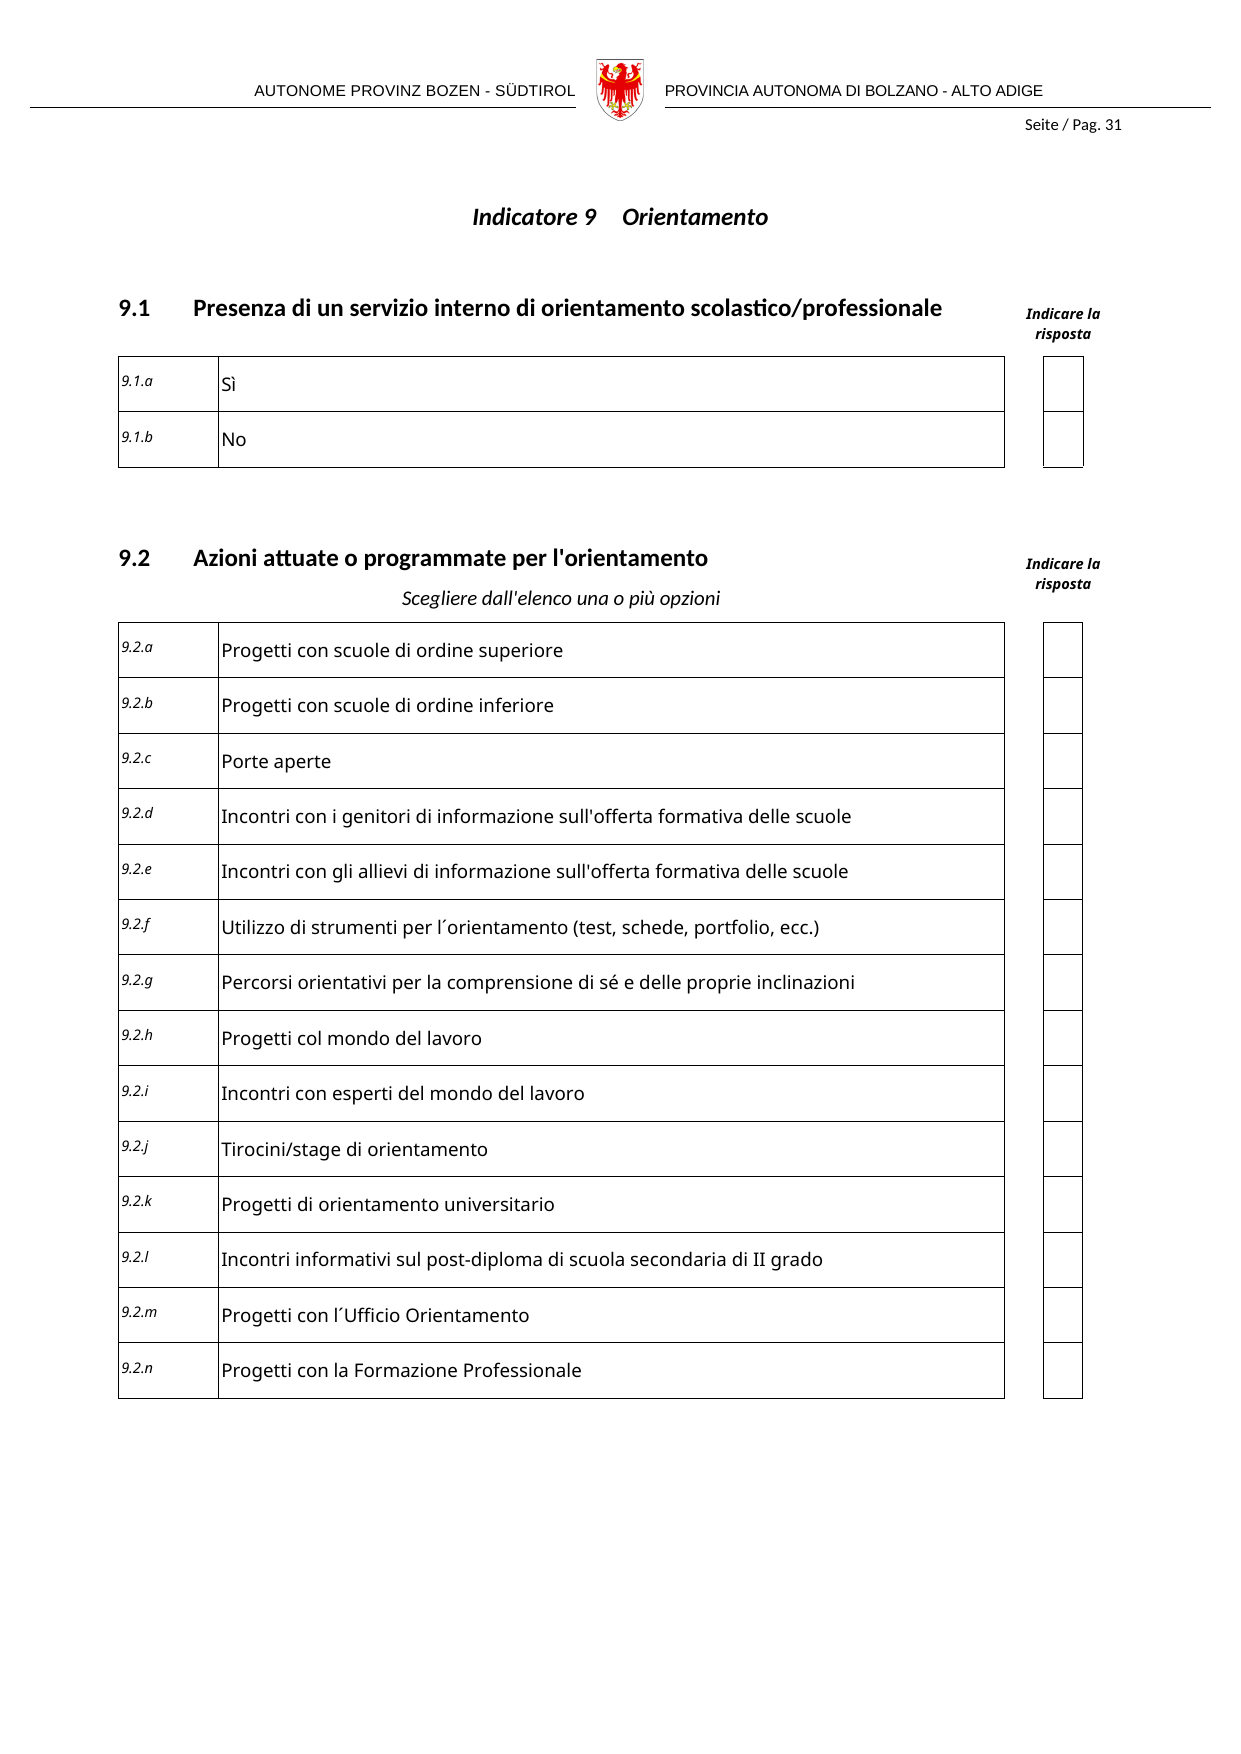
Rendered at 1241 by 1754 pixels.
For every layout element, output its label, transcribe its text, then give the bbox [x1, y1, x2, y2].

table_header Indicare la risposta [1004, 543, 1122, 622]
table_cell 9.2.b [119, 678, 218, 733]
table_cell Progetti di orientamento universitario [219, 1177, 1004, 1231]
table_cell [1083, 899, 1122, 954]
table_cell [1083, 1231, 1122, 1287]
table_cell [1005, 1287, 1043, 1342]
table_cell [1044, 1233, 1082, 1287]
table_cell 9.2.i [119, 1066, 218, 1121]
table_cell [1005, 788, 1043, 843]
table_cell [1005, 622, 1043, 677]
table_cell [1083, 1287, 1122, 1342]
table_cell [1083, 1342, 1122, 1398]
table_header 9.2 Azioni attuate o programmate per l'orientamento Scegliere dall'elenco una o più opzioni [118, 543, 1004, 622]
table_cell [1083, 411, 1122, 467]
table_cell Tirocini/stage di orientamento [219, 1122, 1004, 1176]
table_cell 9.2.h [119, 1011, 218, 1065]
table_cell [1044, 734, 1082, 788]
table_cell [1083, 954, 1122, 1010]
table_cell Incontri con i genitori di informazione sull'offerta formativa delle scuole [219, 789, 1004, 843]
table_cell [1083, 1176, 1122, 1231]
table_cell 9.2.f [119, 900, 218, 954]
table_cell [1005, 356, 1043, 411]
table_cell [1044, 1066, 1082, 1121]
table_cell [1005, 733, 1043, 788]
table_cell [1083, 1065, 1122, 1121]
table_cell [1044, 1122, 1082, 1176]
table_cell [1044, 789, 1082, 843]
table_cell Progetti con scuole di ordine superiore [219, 623, 1004, 677]
table_cell [1044, 412, 1083, 467]
table_cell [1005, 677, 1043, 733]
picture [596, 59, 644, 121]
table_cell [1044, 678, 1082, 733]
text Indicatore 9 Orientamento [118, 201, 1122, 231]
table_cell [1083, 844, 1122, 899]
table_cell 9.2.m [119, 1288, 218, 1342]
table_cell 9.2.d [119, 789, 218, 843]
table_cell Progetti con l´Ufficio Orientamento [219, 1288, 1004, 1342]
table_cell Progetti con scuole di ordine inferiore [219, 678, 1004, 733]
table_cell [1084, 356, 1122, 411]
table_cell Progetti col mondo del lavoro [219, 1011, 1004, 1065]
table_cell Sì [219, 357, 1004, 411]
table_cell [1044, 955, 1082, 1010]
table_cell [1083, 733, 1122, 788]
table_cell [1083, 1010, 1122, 1065]
table_cell [1044, 845, 1082, 899]
table_cell Utilizzo di strumenti per l´orientamento (test, schede, portfolio, ecc.) [219, 900, 1004, 954]
table_cell [1005, 1121, 1043, 1176]
table_cell 9.2.a [119, 623, 218, 677]
table_cell 9.1.b [119, 412, 218, 467]
table_cell [1044, 900, 1082, 954]
table_cell [1005, 411, 1043, 467]
table_cell Incontri informativi sul post-diploma di scuola secondaria di II grado [219, 1233, 1004, 1287]
table_cell [1044, 357, 1083, 411]
table_cell 9.2.j [119, 1122, 218, 1176]
table_cell [1044, 1343, 1082, 1398]
table_cell [1005, 1065, 1043, 1121]
table_cell [1044, 1011, 1082, 1065]
table_cell Incontri con esperti del mondo del lavoro [219, 1066, 1004, 1121]
table_cell [1044, 1177, 1082, 1231]
table_cell 9.2.e [119, 845, 218, 899]
table_cell 9.2.l [119, 1233, 218, 1287]
table_cell [1005, 954, 1043, 1010]
table_cell [1044, 623, 1082, 677]
table_cell 9.2.g [119, 955, 218, 1010]
table_header 9.1 Presenza di un servizio interno di orientamento scolastico/professionale [118, 293, 1004, 356]
table_cell [1005, 899, 1043, 954]
table_cell [1083, 1121, 1122, 1176]
table_cell [1005, 1176, 1043, 1231]
table_cell 9.2.n [119, 1343, 218, 1398]
table_cell Incontri con gli allievi di informazione sull'offerta formativa delle scuole [219, 845, 1004, 899]
table_cell [1005, 844, 1043, 899]
table_cell [1044, 1288, 1082, 1342]
table_cell Porte aperte [219, 734, 1004, 788]
table_cell No [219, 412, 1004, 467]
table_cell 9.1.a [119, 357, 218, 411]
table_cell [1005, 1342, 1043, 1398]
table_cell 9.2.c [119, 734, 218, 788]
table_cell [1005, 1010, 1043, 1065]
table_cell Progetti con la Formazione Professionale [219, 1343, 1004, 1398]
table_cell [1005, 1231, 1043, 1287]
table_cell [1083, 677, 1122, 733]
table_cell Percorsi orientativi per la comprensione di sé e delle proprie inclinazioni [219, 955, 1004, 1010]
table_cell 9.2.k [119, 1177, 218, 1231]
table_header Indicare la risposta [1004, 293, 1122, 356]
table_cell [1083, 622, 1122, 677]
table_cell [1083, 788, 1122, 843]
